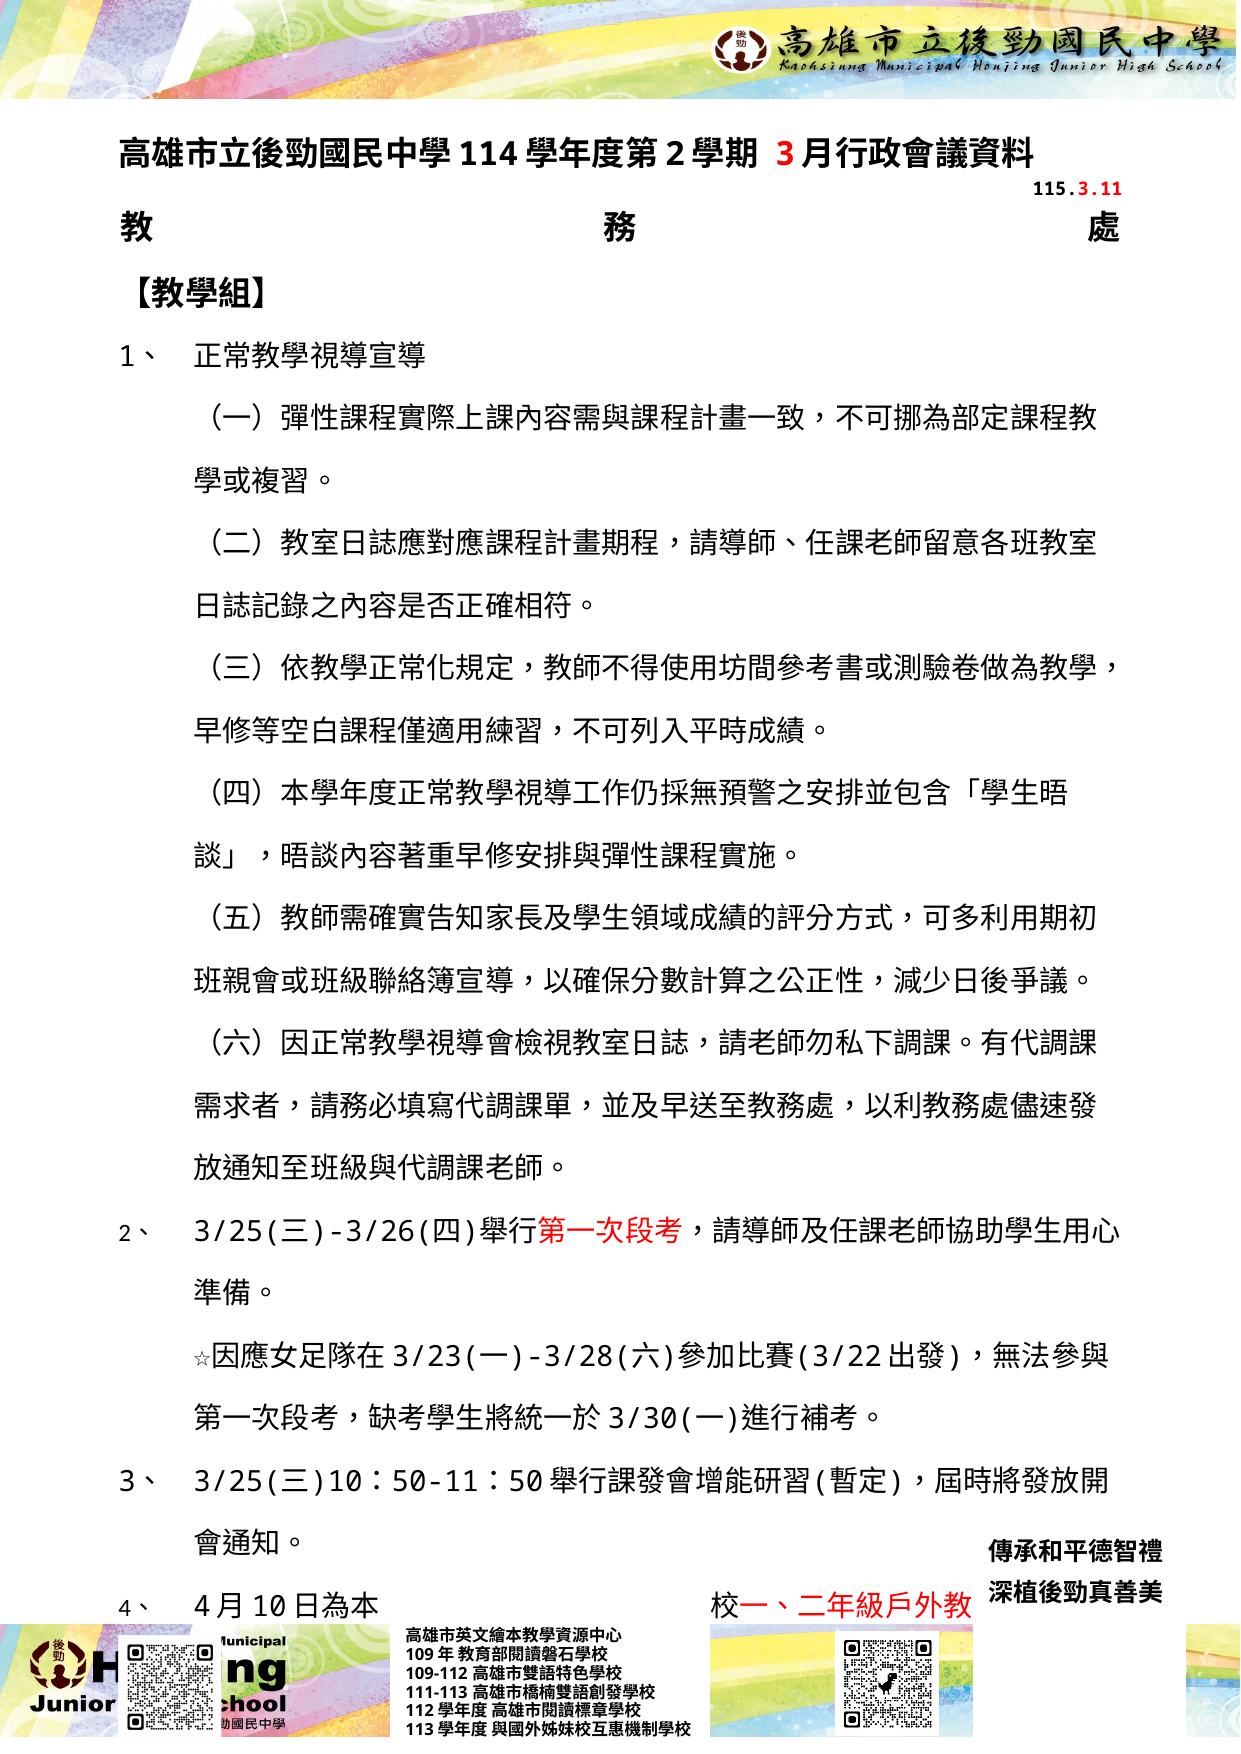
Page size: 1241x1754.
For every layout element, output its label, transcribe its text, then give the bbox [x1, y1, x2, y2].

list 3/25(三)10：50-11：50舉行課發會增能研習(暫定)，屆時將發放開會通知。 [118, 1437, 1122, 1562]
text 115.3.11 [118, 175, 1122, 201]
list 4月10日為本校一、二年級戶外教學，代課監修等事宜教學組已著手安排中，一旦安排完會立刻通知大家。 [118, 1562, 973, 1624]
text （三）依教學正常化規定，教師不得使用坊間參考書或測驗卷做為教學，早修等空白課程僅適用練習，不可列入平時成績。 [193, 624, 1122, 749]
text （五）教師需確實告知家長及學生領域成績的評分方式，可多利用期初班親會或班級聯絡簿宣導，以確保分數計算之公正性，減少日後爭議。 [193, 874, 1122, 999]
text （二）教室日誌應對應課程計畫期程，請導師、任課老師留意各班教室日誌記錄之內容是否正確相符。 [193, 499, 1122, 624]
text ☆因應女足隊在3/23(一)-3/28(六)參加比賽(3/22出發)，無法參與第一次段考，缺考學生將統一於3/30(一)進行補考。 [193, 1312, 1122, 1437]
list 3/25(三)-3/26(四)舉行第一次段考，請導師及任課老師協助學生用心準備。 [118, 1187, 1122, 1312]
text 【教學組】 [118, 249, 1122, 312]
text （四）本學年度正常教學視導工作仍採無預警之安排並包含「學生晤談」，晤談內容著重早修安排與彈性課程實施。 [193, 749, 1122, 874]
text 教 務 處 [118, 201, 1122, 249]
text （六）因正常教學視導會檢視教室日誌，請老師勿私下調課。有代調課需求者，請務必填寫代調課單，並及早送至教務處，以利教務處儘速發放通知至班級與代調課老師。 [193, 999, 1122, 1187]
text 高雄市立後勁國民中學114學年度第2學期 3月行政會議資料 [118, 127, 1122, 175]
list 正常教學視導宣導 [118, 312, 1122, 374]
text （一）彈性課程實際上課內容需與課程計畫一致，不可挪為部定課程教學或複習。 [193, 374, 1122, 499]
